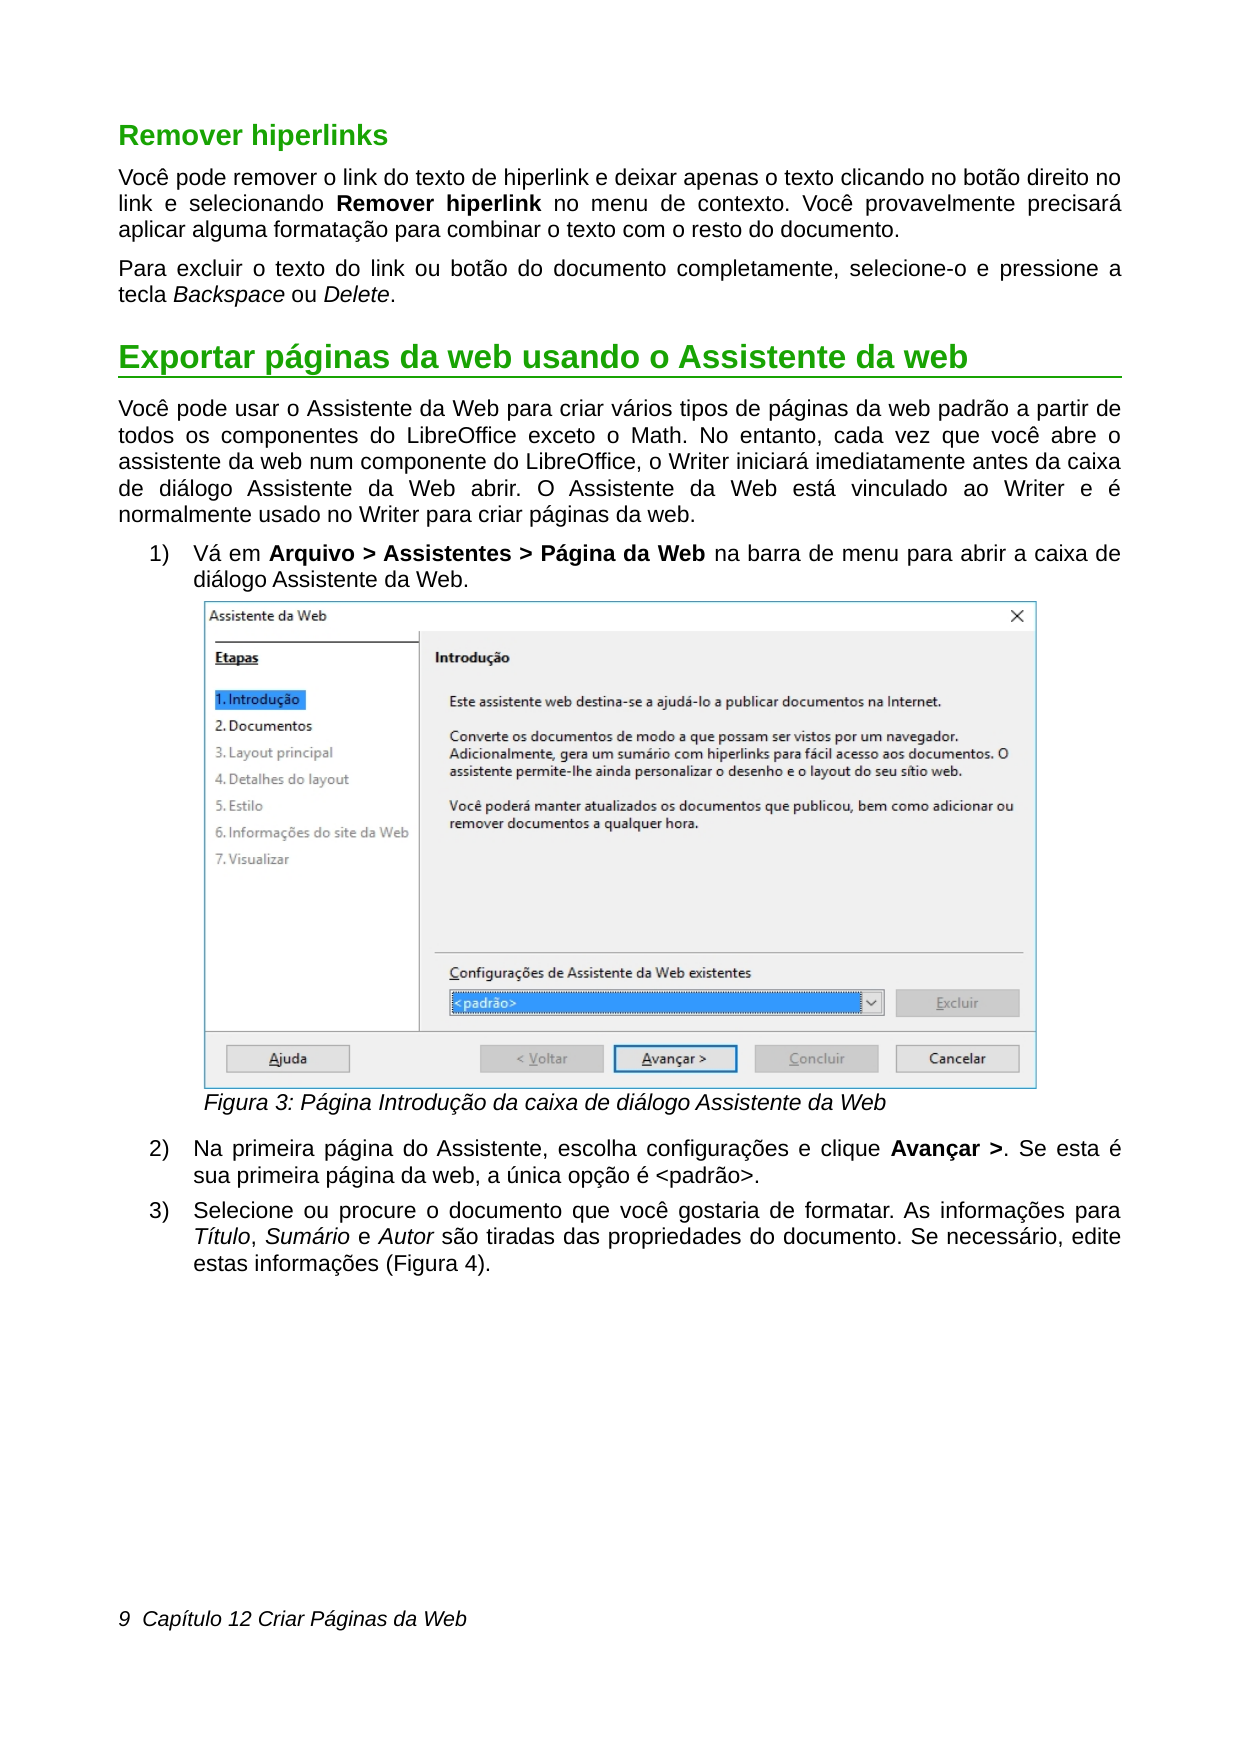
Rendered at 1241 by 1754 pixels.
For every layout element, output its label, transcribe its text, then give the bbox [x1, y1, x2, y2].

list Vá em Arquivo > Assistentes > Página da Web na barra de menu para abrir a caixa de diálogo Assistente da Web. [169, 540, 1122, 592]
subtitle Remover hiperlinks [118, 118, 1122, 152]
list Na primeira página do Assistente, escolha configurações e clique Avançar >. Se esta é sua primeira página da web, a única opção é <padrão>. [169, 1135, 1122, 1188]
text Para excluir o texto do link ou botão do documento completamente, selecione-o e pressione a tecla Backspace ou Delete. [118, 255, 1122, 308]
list Selecione ou procure o documento que você gostaria de formatar. As informações para Título, Sumário e Autor são tiradas das propriedades do documento. Se necessário, edite estas informações (Figura 4). [169, 1197, 1122, 1276]
picture [203, 601, 1037, 1089]
text Você pode usar o Assistente da Web para criar vários tipos de páginas da web padrão a partir de todos os componentes do LibreOffice exceto o Math. No entanto, cada vez que você abre o assistente da web num componente do LibreOffice, o Writer iniciará imediatamente antes da caixa de diálogo Assistente da Web abrir. O Assistente da Web está vinculado ao Writer e é normalmente usado no Writer para criar páginas da web. [118, 395, 1122, 527]
subtitle Exportar páginas da web usando o Assistente da web [118, 337, 1122, 376]
text Você pode remover o link do texto de hiperlink e deixar apenas o texto clicando no botão direito no link e selecionando Remover hiperlink no menu de contexto. Você provavelmente precisará aplicar alguma formatação para combinar o texto com o resto do documento. [118, 163, 1122, 242]
text Figura 3: Página Introdução da caixa de diálogo Assistente da Web [203, 1089, 1037, 1115]
